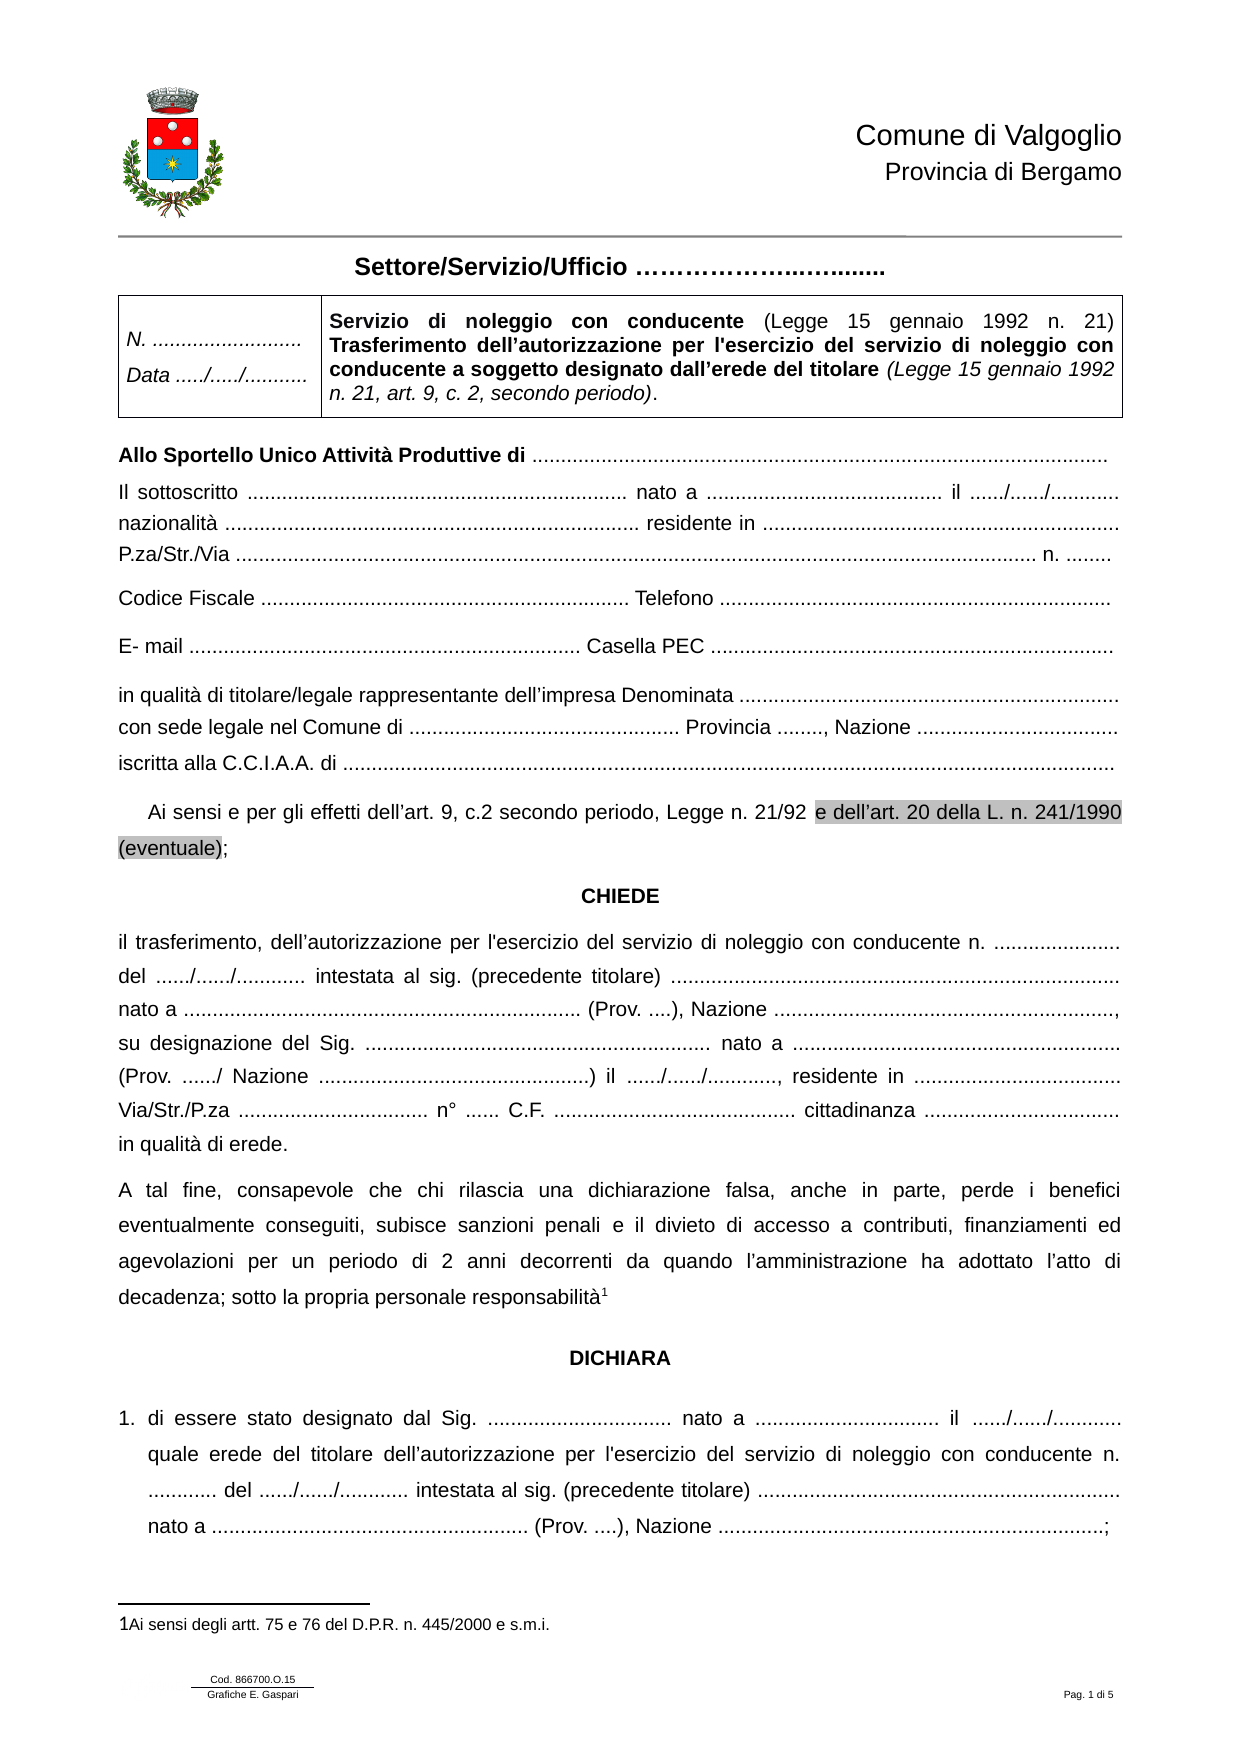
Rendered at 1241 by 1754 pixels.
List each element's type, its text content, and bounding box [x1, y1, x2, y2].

subtitle CHIEDE [118, 884, 1122, 908]
text Comune di Valgoglio [224, 118, 1122, 152]
table_header Servizio di noleggio con conducente (Legge 15 gennaio 1992 n. 21) Trasferimento dell’autorizzazione per l'esercizio del servizio di noleggio con conducente a soggetto designato dall’erede del titolare (Legge 15 gennaio 1992 n. 21, art. 9, c. 2, secondo periodo). [322, 296, 1122, 417]
text iscritta alla C.C.I.A.A. di ...................................................................................................................................... [118, 751, 1122, 775]
text in qualità di titolare/legale rappresentante dell’impresa Denominata .................................................................. [118, 682, 1122, 706]
text A tal fine, consapevole che chi rilascia una dichiarazione falsa, anche in parte, perde i benefici eventualmente conseguiti, subisce sanzioni penali e il divieto di accesso a contributi, finanziamenti ed agevolazioni per un periodo di 2 anni decorrenti da quando l’amministrazione ha adottato l’atto di decadenza; sotto la propria personale responsabilità [118, 1177, 1122, 1309]
list di essere stato designato dal Sig. ................................ nato a ................................ il ....../....../............ quale erede del titolare dell’autorizzazione per l'esercizio del servizio di noleggio con conducente n. ............ del ....../....../............ intestata al sig. (precedente titolare) ............................................................... nato a ....................................................... (Prov. ....), Nazione ...................................................................; [118, 1406, 1122, 1538]
subtitle DICHIARA [118, 1346, 1122, 1370]
text Codice Fiscale ................................................................ Telefono .................................................................... [118, 586, 1122, 609]
text Il sottoscritto .................................................................. nato a ......................................... il ....../....../............ nazionalità ........................................................................ residente in .............................................................. P.za/Str./Via ........................................................................................................................................... n. ........ [118, 480, 1122, 566]
table_header N. .......................... Data ...../...../........... [119, 296, 321, 417]
text Provincia di Bergamo [224, 157, 1122, 185]
subtitle il trasferimento, dell’autorizzazione per l'esercizio del servizio di noleggio con conducente n. ...................... del ....../....../............ intestata al sig. (precedente titolare) .............................................................................. nato a ..................................................................... (Prov. ....), Nazione ..........................................................., su designazione del Sig. ............................................................ nato a ......................................................... (Prov. ....../ Nazione ...............................................) il ....../....../............, residente in .................................... Via/Str./P.za ................................. n° ...... C.F. .......................................... cittadinanza .................................. in qualità di erede. [118, 930, 1122, 1155]
text con sede legale nel Comune di ............................................... Provincia ........, Nazione ................................... [118, 715, 1122, 739]
text Allo Sportello Unico Attività Produttive di .................................................................................................... [118, 443, 1122, 467]
text Settore/Servizio/Ufficio ………………...…........ [118, 252, 1122, 281]
text Ai sensi e per gli effetti dell’art. 9, c.2 secondo periodo, Legge n. 21/92 e dell’art. 20 della L. n. 241/1990 (eventuale); [118, 800, 1122, 859]
text E- mail .................................................................... Casella PEC ...................................................................... [118, 634, 1122, 658]
text Ai sensi degli artt. 75 e 76 del D.P.R. n. 445/2000 e s.m.i. [118, 1610, 1122, 1636]
picture [122, 87, 224, 219]
